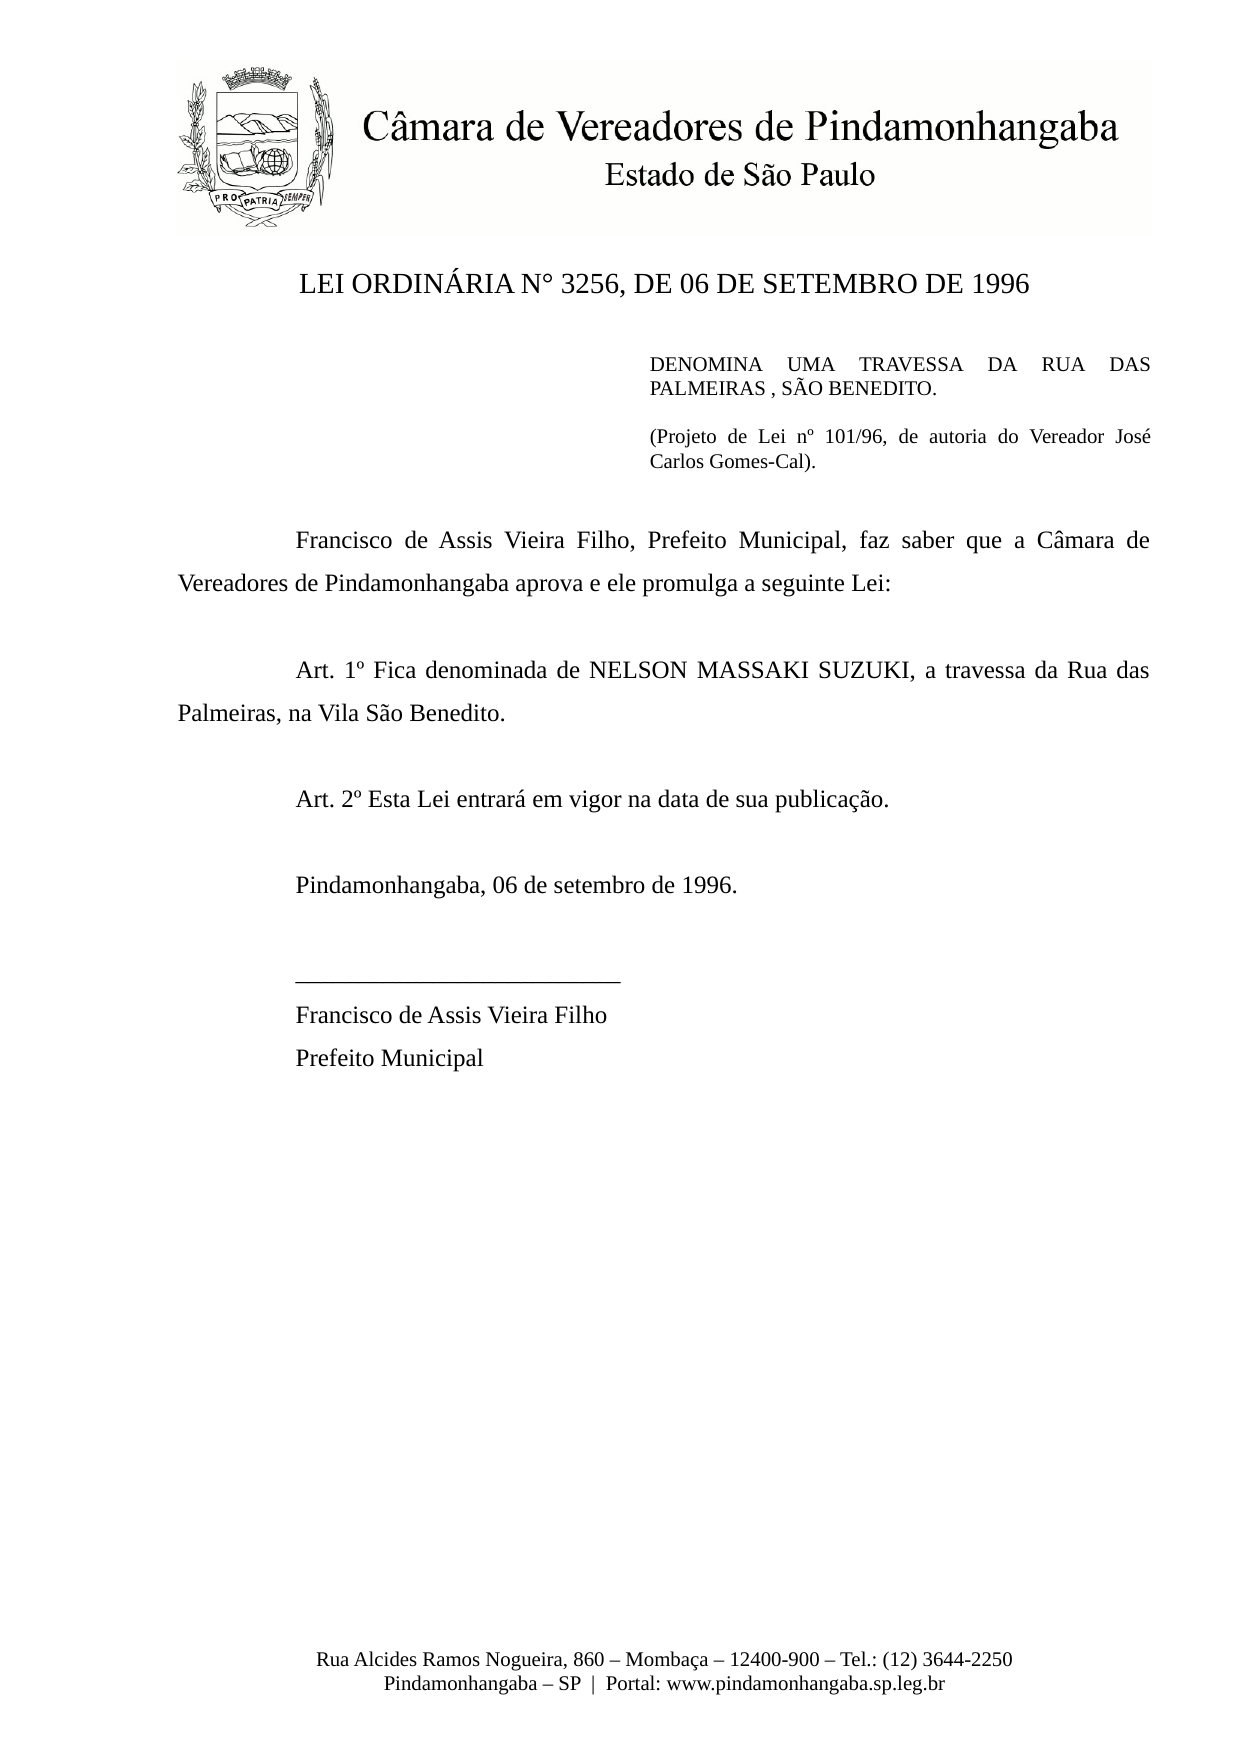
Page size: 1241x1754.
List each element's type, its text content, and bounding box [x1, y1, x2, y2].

text Francisco de Assis Vieira Filho [177, 1000, 1152, 1028]
text (Projeto de Lei nº 101/96, de autoria do Vereador José Carlos Gomes-Cal). [649, 424, 1152, 473]
picture [177, 59, 1152, 236]
text Prefeito Municipal [177, 1043, 1152, 1072]
text Pindamonhangaba, 06 de setembro de 1996. [177, 870, 1152, 899]
text Art. 2º Esta Lei entrará em vigor na data de sua publicação. [177, 784, 1152, 813]
text Art. 1º Fica denominada de NELSON MASSAKI SUZUKI, a travessa da Rua das Palmeiras, na Vila São Benedito. [177, 655, 1152, 727]
text LEI ORDINÁRIA N° 3256, de 06 de setembro de 1996 [177, 266, 1152, 299]
text __________________________ [177, 957, 1152, 985]
text Francisco de Assis Vieira Filho, Prefeito Municipal, faz saber que a Câmara de Vereadores de Pindamonhangaba aprova e ele promulga a seguinte Lei: [177, 525, 1152, 597]
text DENOMINA UMA TRAVESSA DA RUA DAS PALMEIRAS , SÃO BENEDITO. [649, 352, 1152, 400]
